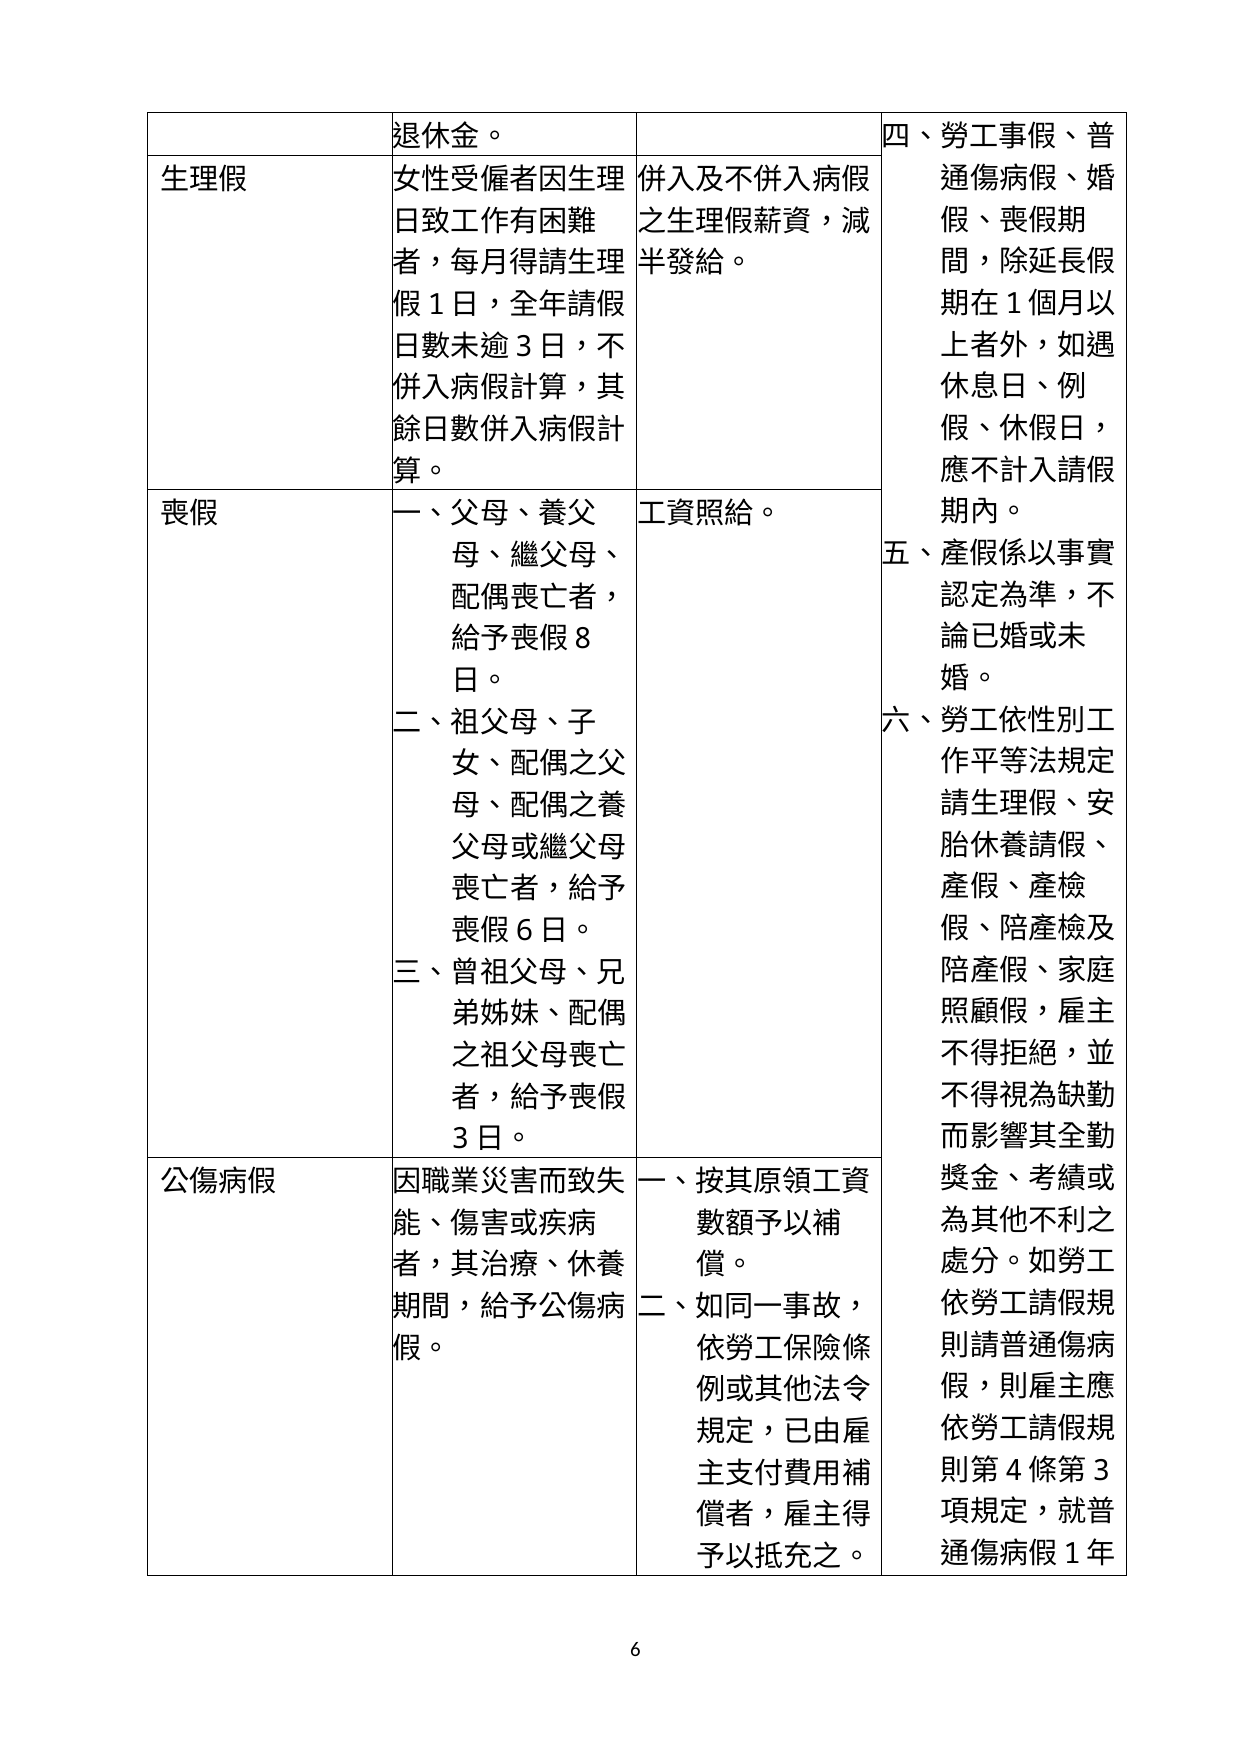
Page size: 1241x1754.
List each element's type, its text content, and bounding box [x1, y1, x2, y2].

table_cell 女性受僱者因生理日致工作有困難者，每月得請生理假1日，全年請假日數未逾3日，不併入病假計算，其餘日數併入病假計算。 [393, 156, 636, 489]
table_cell 工資照給。 [637, 490, 881, 1157]
table_cell 因職業災害而致失能、傷害或疾病者，其治療、休養期間，給予公傷病假。 [393, 1158, 636, 1575]
table_cell [637, 113, 881, 155]
table_cell 一、父母、養父母、繼父母、配偶喪亡者，給予喪假8日。 二、祖父母、子女、配偶之父母、配偶之養父母或繼父母喪亡者，給予喪假6日。 三、曾祖父母、兄弟姊妹、配偶之祖父母喪亡者，給予喪假3日。 [393, 490, 636, 1157]
table_cell [148, 113, 392, 155]
table_cell 公傷病假 [148, 1158, 392, 1575]
table_cell 喪假 [148, 490, 392, 1157]
table_cell 一、按其原領工資數額予以補償。 二、如同一事故，依勞工保險條例或其他法令規定，已由雇主支付費用補償者，雇主得予以抵充之。 [637, 1158, 881, 1575]
table_cell 四、勞工事假、普通傷病假、婚假、喪假期間，除延長假期在1個月以上者外，如遇休息日、例假、休假日，應不計入請假期內。 五、產假係以事實認定為準，不論已婚或未婚。 六、勞工依性別工作平等法規定請生理假、安胎休養請假、產假、產檢假、陪產檢及陪產假、家庭照顧假，雇主不得拒絕，並不得視為缺勤而影響其全勤獎金、考績或為其他不利之處分。如勞工依勞工請假規則請普通傷病假，則雇主應依勞工請假規則第4條第3項規定，就普通傷病假1年 [882, 113, 1126, 1575]
table_cell 生理假 [148, 156, 392, 489]
table_cell 退休金。 [393, 113, 636, 155]
table_cell 併入及不併入病假之生理假薪資，減半發給。 [637, 156, 881, 489]
